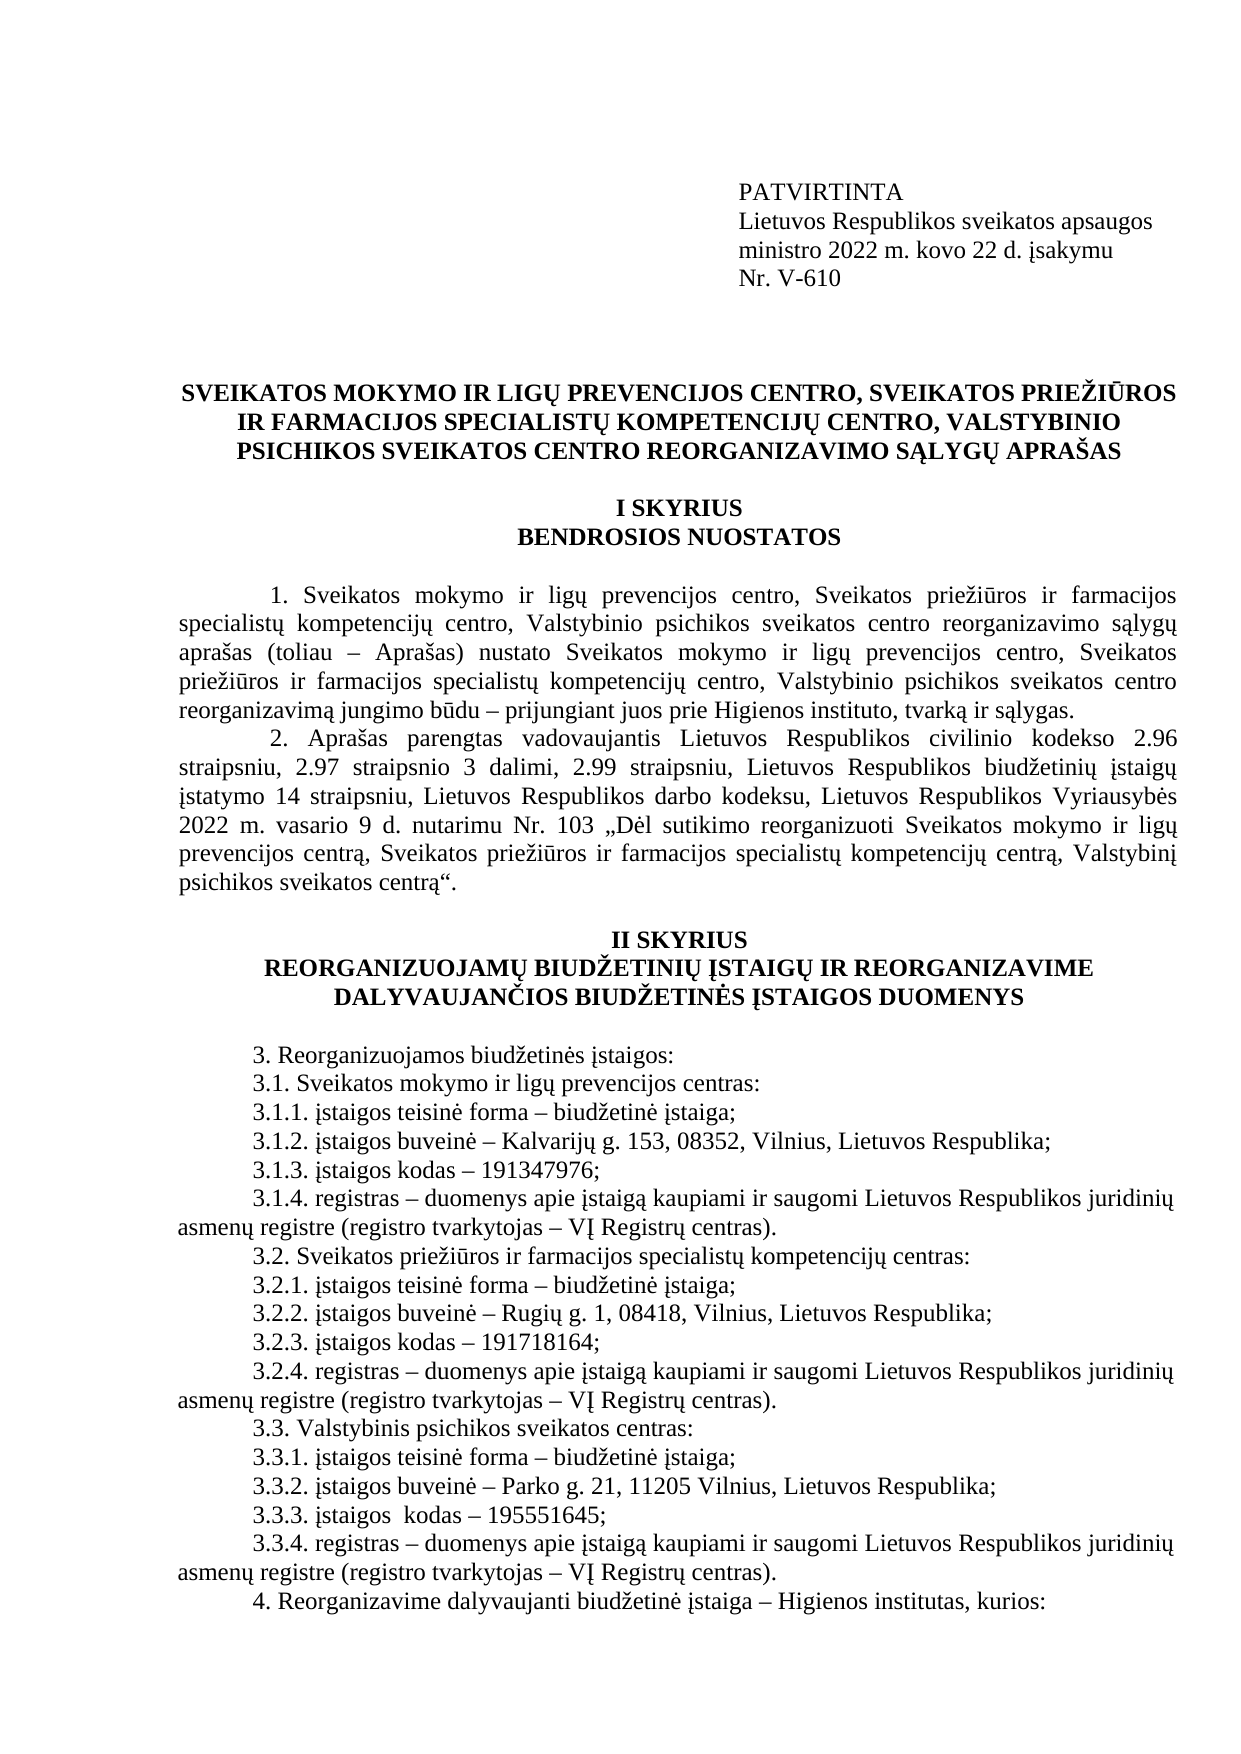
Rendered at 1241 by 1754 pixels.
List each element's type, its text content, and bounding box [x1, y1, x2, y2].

text 3.3.1. įstaigos teisinė forma – biudžetinė įstaiga; [177, 1442, 1181, 1471]
text 3.1.2. įstaigos buveinė – Kalvarijų g. 153, 08352, Vilnius, Lietuvos Respublika; [177, 1126, 1181, 1155]
text 3.1.3. įstaigos kodas – 191347976; [177, 1155, 1181, 1183]
text Nr. V-610 [738, 263, 1181, 292]
text 1. Sveikatos mokymo ir ligų prevencijos centro, Sveikatos priežiūros ir farmacijos specialistų kompetencijų centro, Valstybinio psichikos sveikatos centro reorganizavimo sąlygų aprašas (toliau – Aprašas) nustato Sveikatos mokymo ir ligų prevencijos centro, Sveikatos priežiūros ir farmacijos specialistų kompetencijų centro, Valstybinio psichikos sveikatos centro reorganizavimą jungimo būdu – prijungiant juos prie Higienos instituto, tvarką ir sąlygas. [179, 580, 1178, 723]
text 3.2.4. registras – duomenys apie įstaigą kaupiami ir saugomi Lietuvos Respublikos juridinių asmenų registre (registro tvarkytojas – VĮ Registrų centras). [177, 1356, 1181, 1413]
text 3.3. Valstybinis psichikos sveikatos centras: [177, 1413, 1181, 1442]
text Lietuvos Respublikos sveikatos apsaugos [738, 206, 1181, 235]
text SVEIKATOS MOKYMO IR LIGŲ PREVENCIJOS CENTRO, SVEIKATOS PRIEŽIŪROS IR FARMACIJOS SPECIALISTŲ KOMPETENCIJŲ CENTRO, VALSTYBINIO PSICHIKOS SVEIKATOS CENTRO REORGANIZAVIMO SĄLYGŲ APRAŠAS [177, 378, 1181, 465]
text 3.2.3. įstaigos kodas – 191718164; [177, 1327, 1181, 1356]
text 3.3.3. įstaigos kodas – 195551645; [177, 1500, 1181, 1528]
text 3.3.2. įstaigos buveinė – Parko g. 21, 11205 Vilnius, Lietuvos Respublika; [177, 1471, 1181, 1500]
text 3.3.4. registras – duomenys apie įstaigą kaupiami ir saugomi Lietuvos Respublikos juridinių asmenų registre (registro tvarkytojas – VĮ Registrų centras). [177, 1528, 1181, 1586]
text 4. Reorganizavime dalyvaujanti biudžetinė įstaiga – Higienos institutas, kurios: [177, 1586, 1181, 1615]
text PATVIRTINTA [738, 177, 1181, 206]
text 3. Reorganizuojamos biudžetinės įstaigos: [177, 1040, 1181, 1068]
text ministro 2022 m. kovo 22 d. įsakymu [738, 235, 1181, 263]
text 3.2. Sveikatos priežiūros ir farmacijos specialistų kompetencijų centras: [177, 1241, 1181, 1270]
text I SKYRIUS [177, 493, 1181, 522]
text 3.1. Sveikatos mokymo ir ligų prevencijos centras: [177, 1068, 1181, 1097]
text BENDROSIOS NUOSTATOS [177, 522, 1181, 551]
text 3.1.4. registras – duomenys apie įstaigą kaupiami ir saugomi Lietuvos Respublikos juridinių asmenų registre (registro tvarkytojas – VĮ Registrų centras). [177, 1183, 1181, 1241]
text 3.1.1. įstaigos teisinė forma – biudžetinė įstaiga; [177, 1097, 1181, 1126]
text II SKYRIUS [177, 925, 1181, 953]
text 2. Aprašas parengtas vadovaujantis Lietuvos Respublikos civilinio kodekso 2.96 straipsniu, 2.97 straipsnio 3 dalimi, 2.99 straipsniu, Lietuvos Respublikos biudžetinių įstaigų įstatymo 14 straipsniu, Lietuvos Respublikos darbo kodeksu, Lietuvos Respublikos Vyriausybės 2022 m. vasario 9 d. nutarimu Nr. 103 „Dėl sutikimo reorganizuoti Sveikatos mokymo ir ligų prevencijos centrą, Sveikatos priežiūros ir farmacijos specialistų kompetencijų centrą, Valstybinį psichikos sveikatos centrą“. [179, 723, 1178, 896]
text 3.2.1. įstaigos teisinė forma – biudžetinė įstaiga; [177, 1270, 1181, 1298]
text REORGANIZUOJAMŲ BIUDŽETINIŲ ĮSTAIGŲ IR REORGANIZAVIME DALYVAUJANČIOS BIUDŽETINĖS ĮSTAIGOS DUOMENYS [177, 953, 1181, 1011]
text 3.2.2. įstaigos buveinė – Rugių g. 1, 08418, Vilnius, Lietuvos Respublika; [177, 1298, 1181, 1327]
